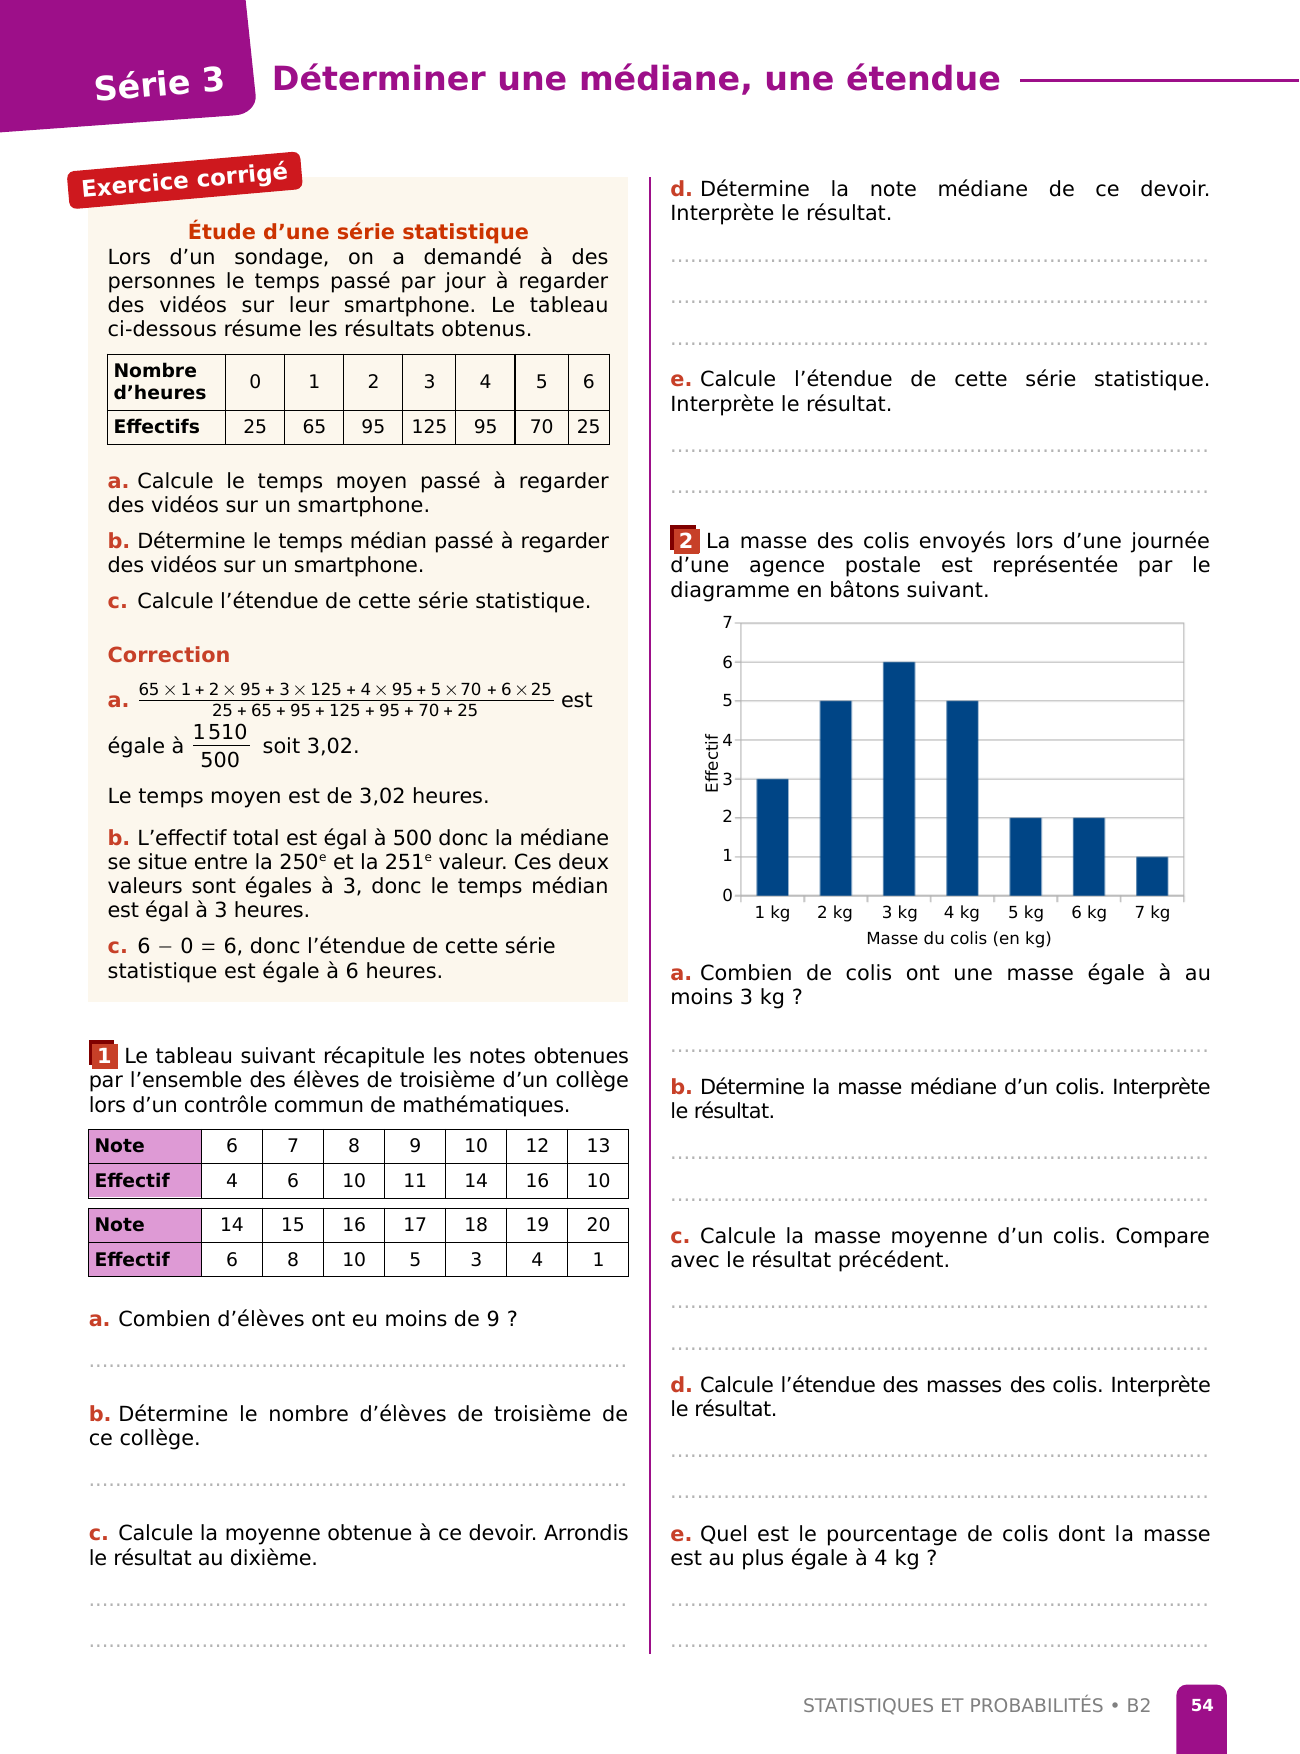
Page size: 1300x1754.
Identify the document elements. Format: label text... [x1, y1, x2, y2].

table_header 13 [568, 1130, 628, 1163]
table_header 20 [568, 1209, 628, 1242]
table_header 6 [569, 355, 609, 410]
table_cell 14 [446, 1164, 506, 1197]
table_header 6 [202, 1130, 262, 1163]
table_header 12 [507, 1130, 567, 1163]
table_header 7 [263, 1130, 323, 1163]
table_cell 10 [568, 1164, 628, 1197]
list Calcule l’étendue des masses des colis. Interprète le résultat. [670, 1373, 1211, 1421]
table_header 17 [385, 1209, 445, 1242]
table_cell 25 [226, 411, 284, 444]
table_cell 8 [263, 1243, 323, 1276]
table_cell 25 [569, 411, 609, 444]
table_cell 70 [516, 411, 568, 444]
list Calcule l’étendue de cette série statistique. Interprète le résultat. [670, 367, 1211, 416]
table_header 18 [446, 1209, 506, 1242]
table_cell 10 [324, 1164, 384, 1197]
table_cell 10 [324, 1243, 384, 1276]
table_header 0 [226, 355, 284, 410]
table_header 2 [344, 355, 402, 410]
table_cell Effectifs [108, 411, 225, 444]
list Détermine le temps médian passé à regarder des vidéos sur un smartphone. [107, 529, 609, 578]
table_cell 4 [202, 1164, 262, 1197]
table_cell 1 [568, 1243, 628, 1276]
table_header 4 [456, 355, 514, 410]
table_header 10 [446, 1130, 506, 1163]
table_cell Effectif [89, 1164, 201, 1197]
table_header Nombre d’heures [108, 355, 225, 410]
list Combien d’élèves ont eu moins de 9 ? [88, 1307, 629, 1331]
list Détermine la masse médiane d’un colis. Interprète le résultat. [670, 1075, 1211, 1123]
table_header 16 [324, 1209, 384, 1242]
table_cell 95 [344, 411, 402, 444]
table_cell 3 [446, 1243, 506, 1276]
list Calcule le temps moyen passé à regarder des vidéos sur un smartphone. [107, 469, 609, 517]
table_cell 16 [507, 1164, 567, 1197]
picture [733, 618, 1188, 904]
list Détermine le nombre d’élèves de troisième de ce collège. [88, 1402, 629, 1450]
table_cell 5 [385, 1243, 445, 1276]
list Calcule la masse moyenne d’un colis. Compare avec le résultat précédent. [670, 1224, 1211, 1272]
list est égale à soit 3,02. [107, 679, 609, 772]
table_cell 6 [263, 1164, 323, 1197]
table_cell 11 [385, 1164, 445, 1197]
text Le temps moyen est de 3,02 heures. [107, 784, 609, 808]
table_header 5 [516, 355, 568, 410]
list Combien de colis ont une masse égale à au moins 3 kg ? [670, 961, 1211, 1010]
table_cell 65 [285, 411, 343, 444]
list Quel est le pourcentage de colis dont la masse est au plus égale à 4 kg ? [670, 1522, 1211, 1570]
table_header 19 [507, 1209, 567, 1242]
list Détermine la note médiane de ce devoir. Interprète le résultat. [670, 177, 1211, 226]
list L’effectif total est égal à 500 donc la médiane se situe entre la 250e et la 251e valeur. Ces deux valeurs sont égales à 3, donc le temps médian est égal à 3 heures. [107, 826, 609, 923]
list 6 ─ 0 = 6, donc l’étendue de cette série statistique est égale à 6 heures. [107, 934, 609, 983]
table_header 8 [324, 1130, 384, 1163]
list Calcule l’étendue de cette série statistique. [107, 589, 609, 614]
text Lors d’un sondage, on a demandé à des personnes le temps passé par jour à regarder des vidéos sur leur smartphone. Le tableau ci‑dessous résume les résultats obtenus. [107, 245, 609, 342]
text Correction [107, 643, 609, 667]
subtitle La masse des colis envoyés lors d’une journée d’une agence postale est représentée par le diagramme en bâtons suivant. [670, 525, 1211, 602]
table_cell 4 [507, 1243, 567, 1276]
table_header 15 [263, 1209, 323, 1242]
table_header 14 [202, 1209, 262, 1242]
list Calcule la moyenne obtenue à ce devoir. Arrondis le résultat au dixième. [88, 1521, 629, 1570]
table_header 1 [285, 355, 343, 410]
text Étude d’une série statistique [107, 220, 609, 245]
table_cell 125 [403, 411, 455, 444]
table_cell Effectif [89, 1243, 201, 1276]
table_cell 95 [456, 411, 514, 444]
table_header 3 [403, 355, 455, 410]
table_header Note [89, 1130, 201, 1163]
table_header Note [89, 1209, 201, 1242]
subtitle Le tableau suivant récapitule les notes obtenues par l’ensemble des élèves de troisième d’un collège lors d’un contrôle commun de mathématiques. [88, 1040, 629, 1117]
table_cell 6 [202, 1243, 262, 1276]
table_header 9 [385, 1130, 445, 1163]
